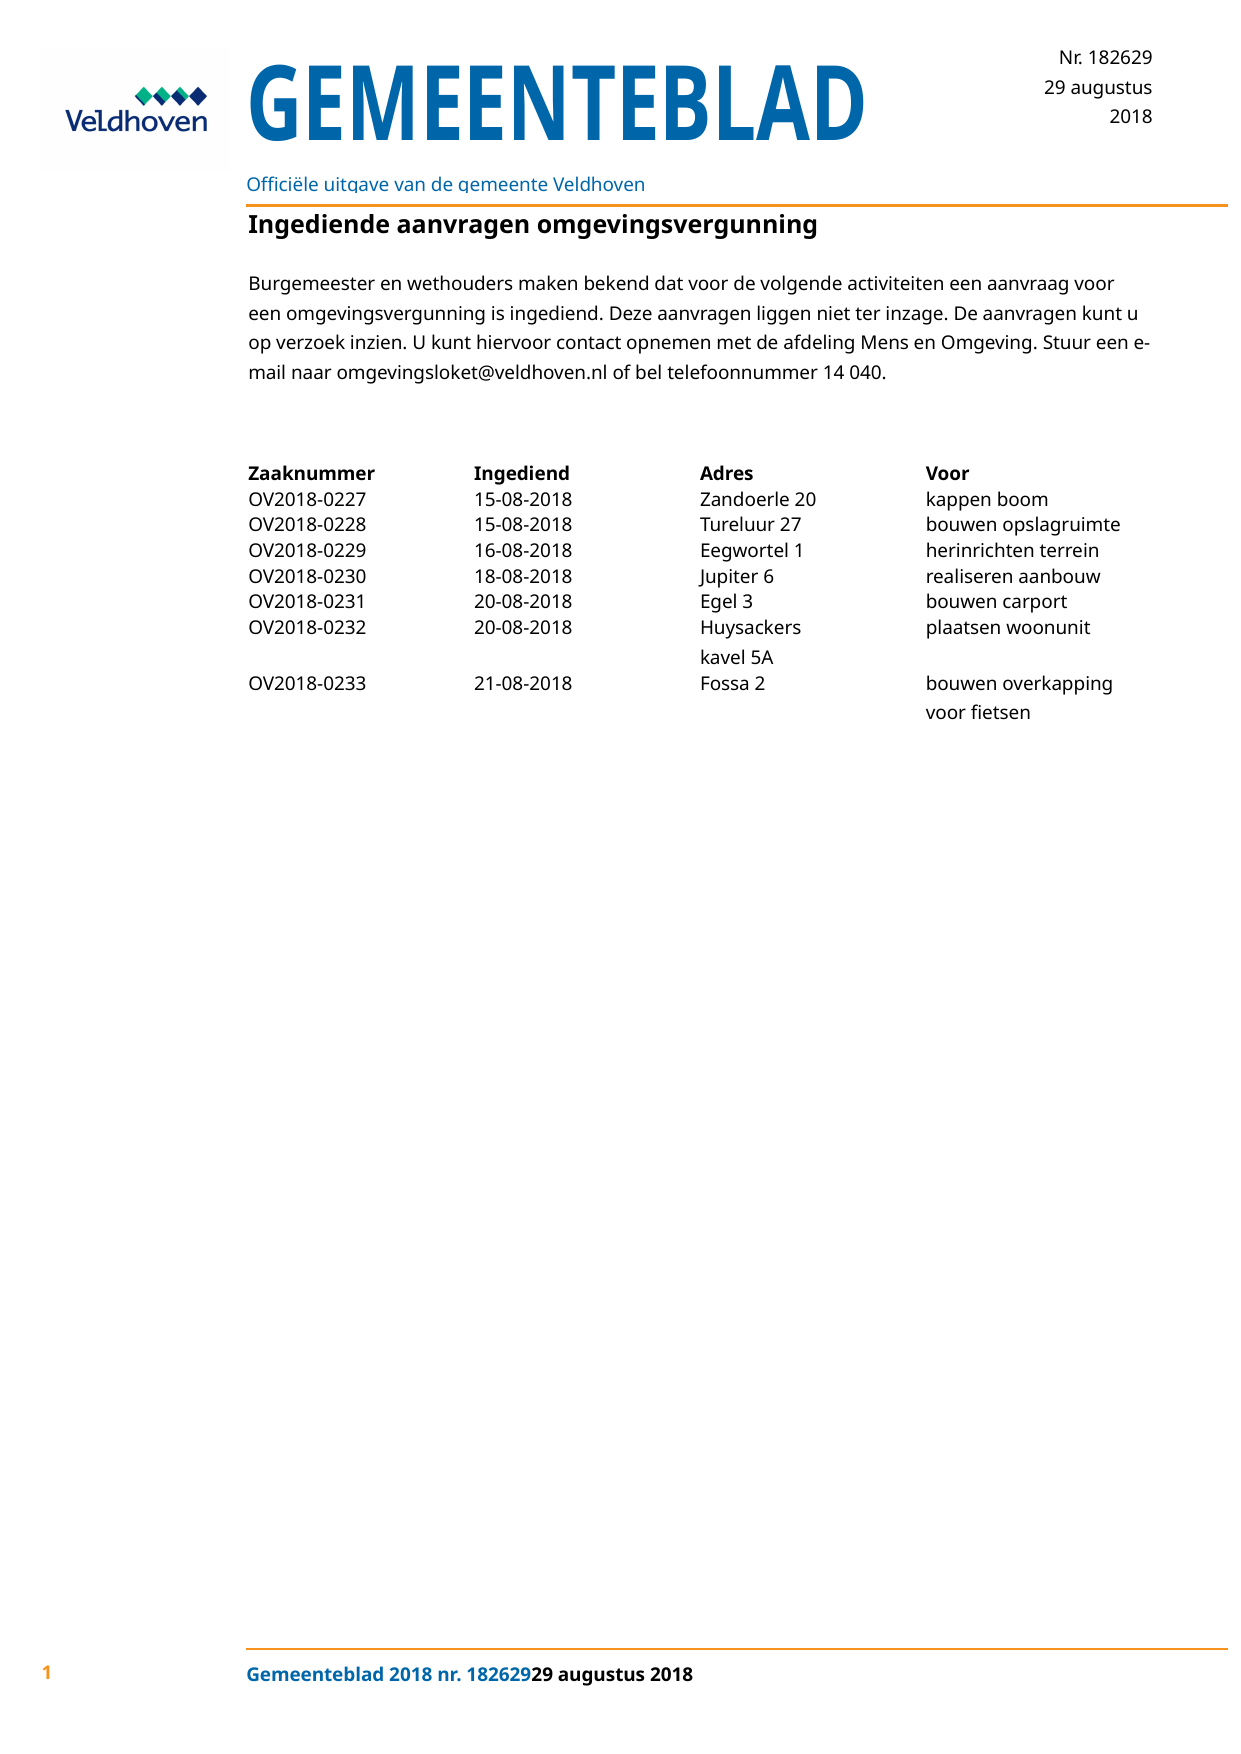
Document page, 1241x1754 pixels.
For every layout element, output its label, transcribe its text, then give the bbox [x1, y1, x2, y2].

table_cell OV2018-0229 [248, 537, 474, 563]
table_header Adres [700, 460, 926, 486]
table_cell OV2018-0233 [248, 670, 474, 725]
table_cell Huysackers kavel 5A [700, 614, 926, 670]
picture [41, 47, 231, 172]
table_cell 18-08-2018 [474, 563, 700, 589]
table_cell Jupiter 6 [700, 563, 926, 589]
table_cell bouwen carport [926, 589, 1152, 614]
table_cell Fossa 2 [700, 670, 926, 725]
table_cell Zandoerle 20 [700, 486, 926, 511]
table_header Ingediend [474, 460, 700, 486]
table_header Voor [926, 460, 1152, 486]
table_cell 20-08-2018 [474, 589, 700, 614]
table_cell OV2018-0231 [248, 589, 474, 614]
table_cell OV2018-0232 [248, 614, 474, 670]
table_cell OV2018-0227 [248, 486, 474, 511]
table_cell OV2018-0230 [248, 563, 474, 589]
table_cell 15-08-2018 [474, 511, 700, 537]
table_cell realiseren aanbouw [926, 563, 1152, 589]
text Burgemeester en wethouders maken bekend dat voor de volgende activiteiten een aanvraag voor een omgevingsvergunning is ingediend. Deze aanvragen liggen niet ter inzage. De aanvragen kunt u op verzoek inzien. U kunt hiervoor contact opnemen met de afdeling Mens en Omgeving. Stuur een e-mail naar omgevingsloket@veldhoven.nl of bel telefoonnummer 14 040. [248, 270, 1152, 385]
table_cell 21-08-2018 [474, 670, 700, 725]
table_cell 16-08-2018 [474, 537, 700, 563]
table_cell Egel 3 [700, 589, 926, 614]
table_cell bouwen overkapping voor fietsen [926, 670, 1152, 725]
table_cell 20-08-2018 [474, 614, 700, 670]
table_cell Tureluur 27 [700, 511, 926, 537]
table_cell kappen boom [926, 486, 1152, 511]
table_header Zaaknummer [248, 460, 474, 486]
table_cell 15-08-2018 [474, 486, 700, 511]
table_cell Eegwortel 1 [700, 537, 926, 563]
table_cell bouwen opslagruimte [926, 511, 1152, 537]
table_cell herinrichten terrein [926, 537, 1152, 563]
table_cell plaatsen woonunit [926, 614, 1152, 670]
text Ingediende aanvragen omgevingsvergunning [248, 207, 1152, 241]
table_cell OV2018-0228 [248, 511, 474, 537]
